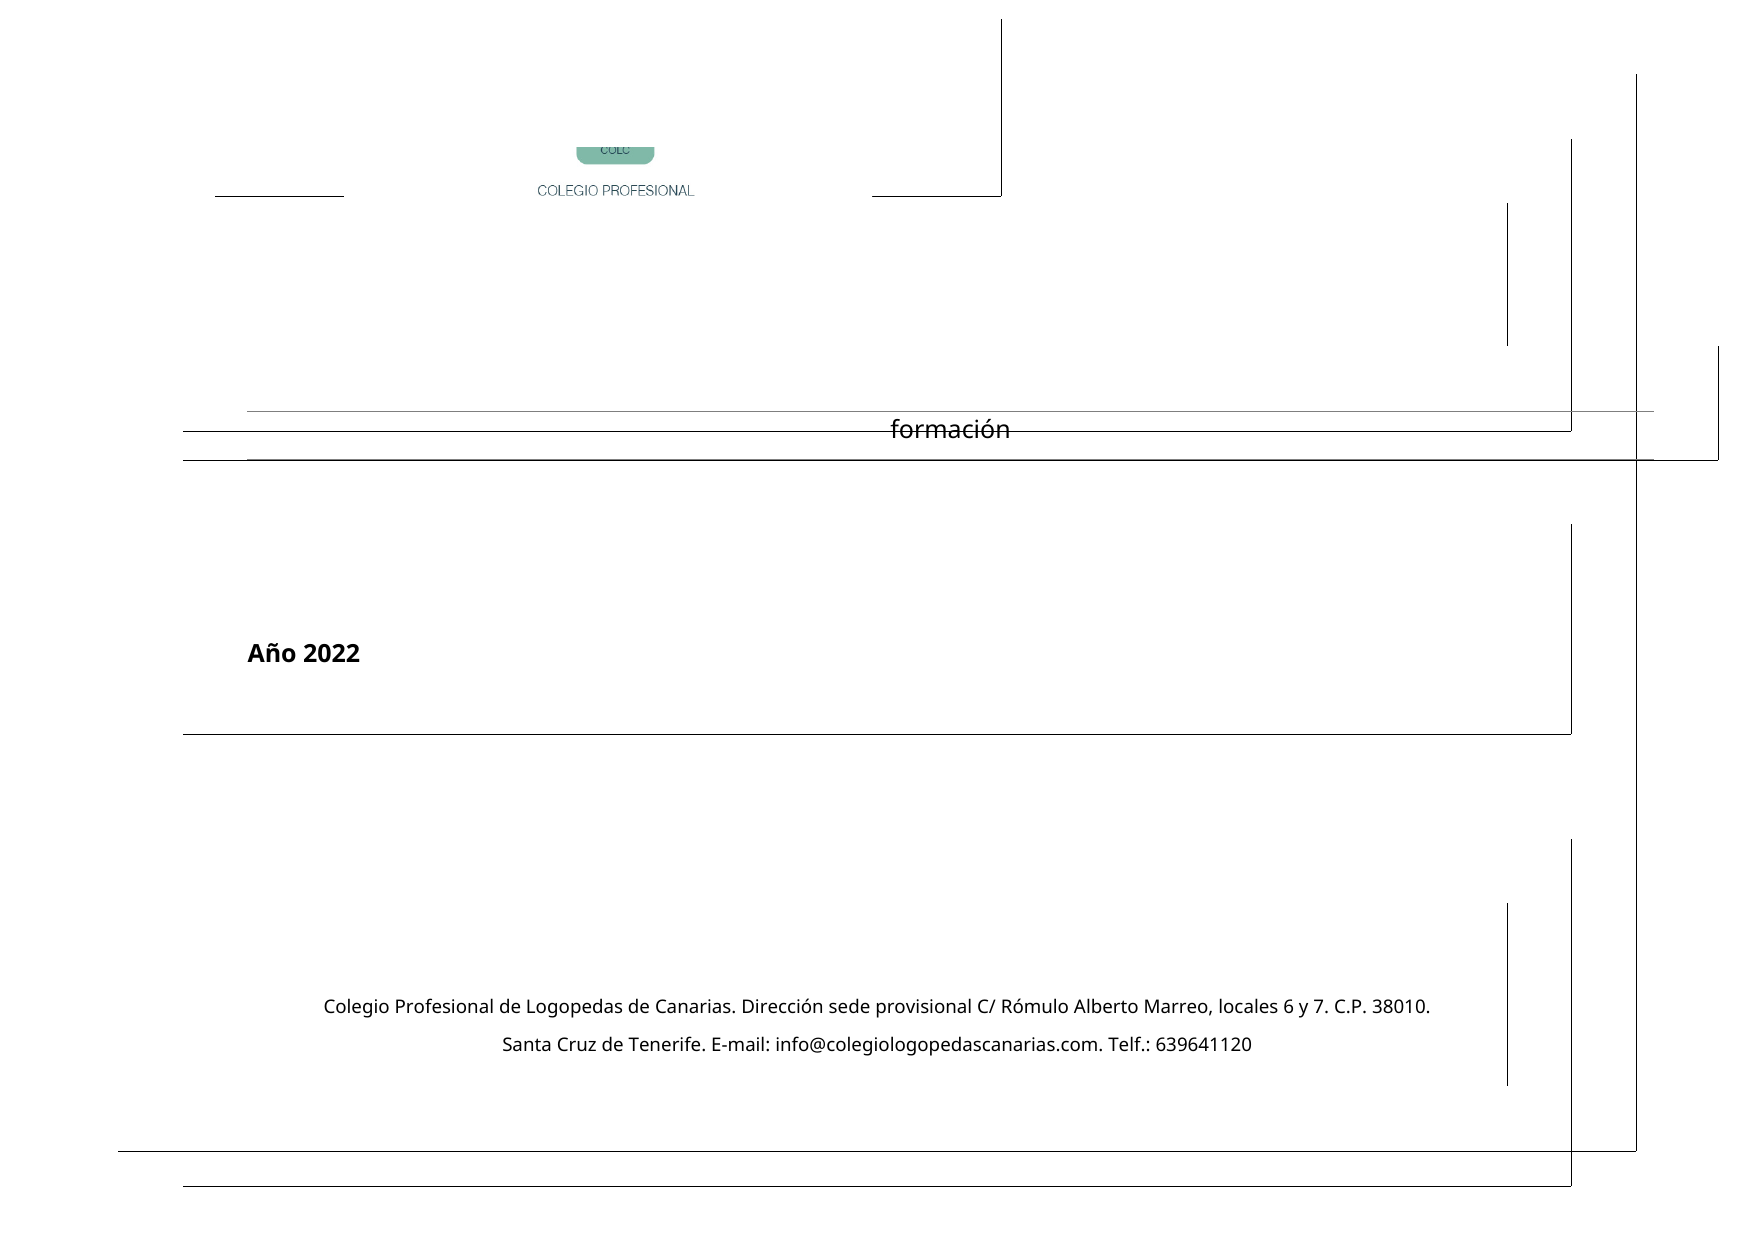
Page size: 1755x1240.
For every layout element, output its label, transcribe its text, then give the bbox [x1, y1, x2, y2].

table_cell [247, 412, 528, 459]
table_cell [1373, 412, 1636, 459]
table_cell [1091, 412, 1372, 459]
text Año 2022 [183, 571, 1571, 734]
table_cell [529, 412, 810, 459]
table_cell formación [810, 412, 1091, 459]
table_cell [1637, 412, 1654, 459]
